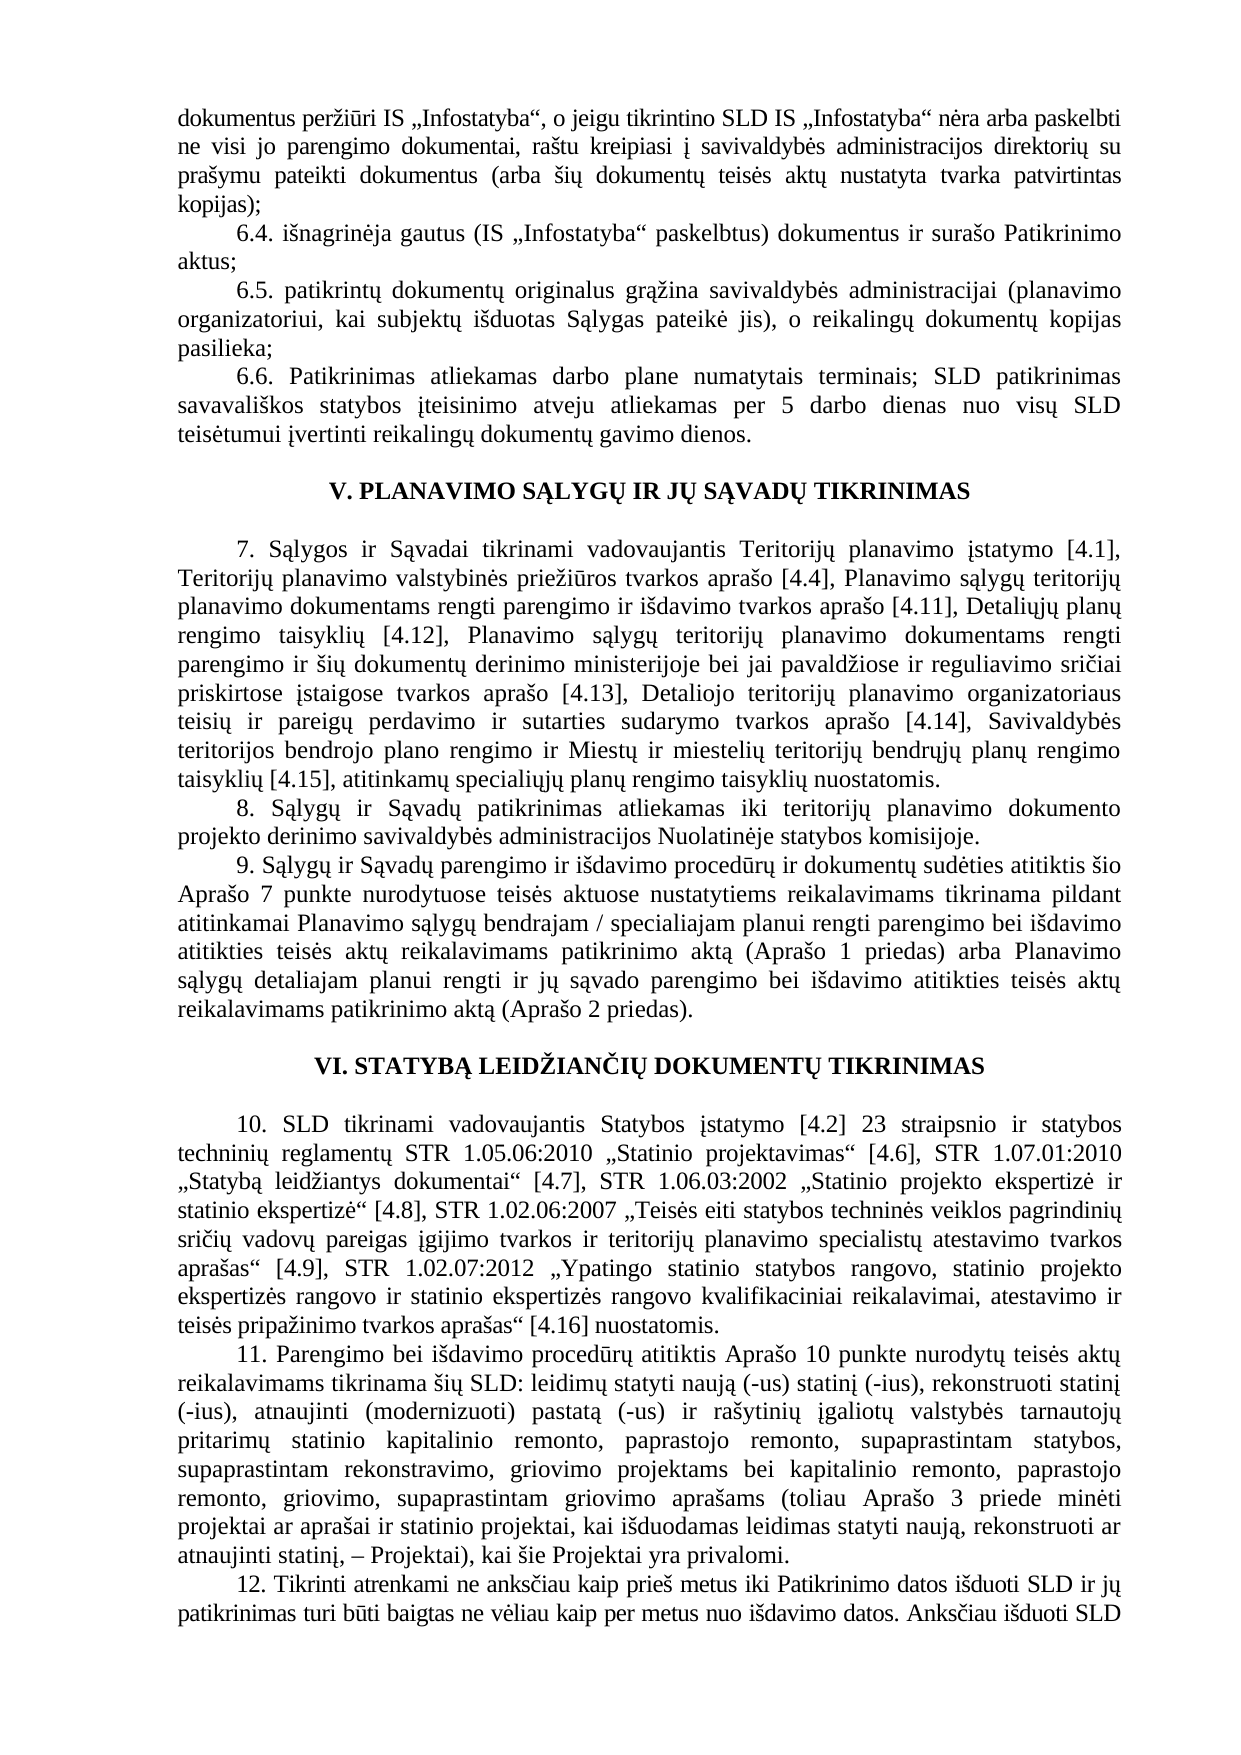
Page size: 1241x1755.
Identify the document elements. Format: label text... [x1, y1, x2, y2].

text 6.6. Patikrinimas atliekamas darbo plane numatytais terminais; SLD patikrinimas savavališkos statybos įteisinimo atveju atliekamas per 5 darbo dienas nuo visų SLD teisėtumui įvertinti reikalingų dokumentų gavimo dienos. [177, 361, 1122, 448]
text 11. Parengimo bei išdavimo procedūrų atitiktis Aprašo 10 punkte nurodytų teisės aktų reikalavimams tikrinama šių SLD: leidimų statyti naują (-us) statinį (-ius), rekonstruoti statinį (-ius), atnaujinti (modernizuoti) pastatą (-us) ir rašytinių įgaliotų valstybės tarnautojų pritarimų statinio kapitalinio remonto, paprastojo remonto, supaprastintam statybos, supaprastintam rekonstravimo, griovimo projektams bei kapitalinio remonto, paprastojo remonto, griovimo, supaprastintam griovimo aprašams (toliau Aprašo 3 priede minėti projektai ar aprašai ir statinio projektai, kai išduodamas leidimas statyti naują, rekonstruoti ar atnaujinti statinį, – Projektai), kai šie Projektai yra privalomi. [177, 1339, 1122, 1569]
text 6.4. išnagrinėja gautus (IS „Infostatyba“ paskelbtus) dokumentus ir surašo Patikrinimo aktus; [177, 218, 1122, 275]
text V. PLANAVIMO SĄLYGŲ IR JŲ SĄVADŲ TIKRINIMAS [177, 476, 1122, 505]
text 8. Sąlygų ir Sąvadų patikrinimas atliekamas iki teritorijų planavimo dokumento projekto derinimo savivaldybės administracijos Nuolatinėje statybos komisijoje. [177, 793, 1122, 850]
text 10. SLD tikrinami vadovaujantis Statybos įstatymo [4.2] 23 straipsnio ir statybos techninių reglamentų STR 1.05.06:2010 „Statinio projektavimas“ [4.6], STR 1.07.01:2010 „Statybą leidžiantys dokumentai“ [4.7], STR 1.06.03:2002 „Statinio projekto ekspertizė ir statinio ekspertizė“ [4.8], STR 1.02.06:2007 „Teisės eiti statybos techninės veiklos pagrindinių sričių vadovų pareigas įgijimo tvarkos ir teritorijų planavimo specialistų atestavimo tvarkos aprašas“ [4.9], STR 1.02.07:2012 „Ypatingo statinio statybos rangovo, statinio projekto ekspertizės rangovo ir statinio ekspertizės rangovo kvalifikaciniai reikalavimai, atestavimo ir teisės pripažinimo tvarkos aprašas“ [4.16] nuostatomis. [177, 1109, 1122, 1339]
text 6.5. patikrintų dokumentų originalus grąžina savivaldybės administracijai (planavimo organizatoriui, kai subjektų išduotas Sąlygas pateikė jis), o reikalingų dokumentų kopijas pasilieka; [177, 275, 1122, 361]
text 12. Tikrinti atrenkami ne anksčiau kaip prieš metus iki Patikrinimo datos išduoti SLD ir jų patikrinimas turi būti baigtas ne vėliau kaip per metus nuo išdavimo datos. Anksčiau išduoti SLD [177, 1569, 1122, 1626]
text 9. Sąlygų ir Sąvadų parengimo ir išdavimo procedūrų ir dokumentų sudėties atitiktis šio Aprašo 7 punkte nurodytuose teisės aktuose nustatytiems reikalavimams tikrinama pildant atitinkamai Planavimo sąlygų bendrajam / specialiajam planui rengti parengimo bei išdavimo atitikties teisės aktų reikalavimams patikrinimo aktą (Aprašo 1 priedas) arba Planavimo sąlygų detaliajam planui rengti ir jų sąvado parengimo bei išdavimo atitikties teisės aktų reikalavimams patikrinimo aktą (Aprašo 2 priedas). [177, 850, 1122, 1023]
text 7. Sąlygos ir Sąvadai tikrinami vadovaujantis Teritorijų planavimo įstatymo [4.1], Teritorijų planavimo valstybinės priežiūros tvarkos aprašo [4.4], Planavimo sąlygų teritorijų planavimo dokumentams rengti parengimo ir išdavimo tvarkos aprašo [4.11], Detaliųjų planų rengimo taisyklių [4.12], Planavimo sąlygų teritorijų planavimo dokumentams rengti parengimo ir šių dokumentų derinimo ministerijoje bei jai pavaldžiose ir reguliavimo sričiai priskirtose įstaigose tvarkos aprašo [4.13], Detaliojo teritorijų planavimo organizatoriaus teisių ir pareigų perdavimo ir sutarties sudarymo tvarkos aprašo [4.14], Savivaldybės teritorijos bendrojo plano rengimo ir Miestų ir miestelių teritorijų bendrųjų planų rengimo taisyklių [4.15], atitinkamų specialiųjų planų rengimo taisyklių nuostatomis. [177, 534, 1122, 793]
text dokumentus peržiūri IS „Infostatyba“, o jeigu tikrintino SLD IS „Infostatyba“ nėra arba paskelbti ne visi jo parengimo dokumentai, raštu kreipiasi į savivaldybės administracijos direktorių su prašymu pateikti dokumentus (arba šių dokumentų teisės aktų nustatyta tvarka patvirtintas kopijas); [177, 103, 1122, 218]
text VI. STATYBĄ LEIDŽIANČIŲ DOKUMENTŲ TIKRINIMAS [177, 1051, 1122, 1080]
